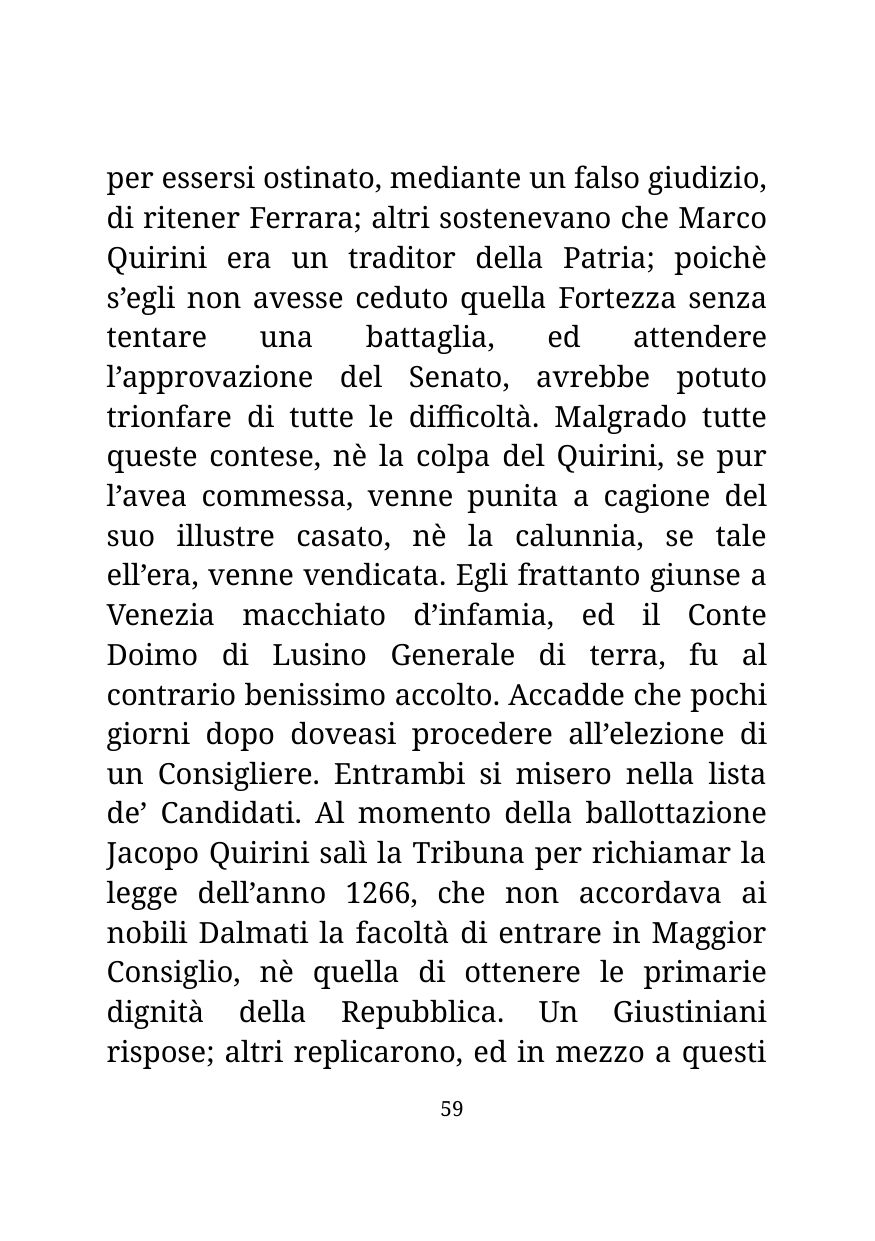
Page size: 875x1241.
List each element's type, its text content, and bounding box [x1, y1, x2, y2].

text per essersi ostinato, mediante un falso giudizio, di ritener Ferrara; altri sostenevano che Marco Quirini era un traditor della Patria; poichè s’egli non avesse ceduto quella Fortezza senza tentare una battaglia, ed attendere l’approvazione del Senato, avrebbe potuto trionfare di tutte le difficoltà. Malgrado tutte queste contese, nè la colpa del Quirini, se pur l’avea commessa, venne punita a cagione del suo illustre casato, nè la calunnia, se tale ell’era, venne vendicata. Egli frattanto giunse a Venezia macchiato d’infamia, ed il Conte Doimo di Lusino Generale di terra, fu al contrario benissimo accolto. Accadde che pochi giorni dopo doveasi procedere all’elezione di un Consigliere. Entrambi si misero nella lista de’ Candidati. Al momento della ballottazione Jacopo Quirini salì la Tribuna per richiamar la legge dell’anno 1266, che non accordava ai nobili Dalmati la facoltà di entrare in Maggior Consiglio, nè quella di ottenere le primarie dignità della Repubblica. Un Giustiniani rispose; altri replicarono, ed in mezzo a questi [106, 158, 768, 1071]
